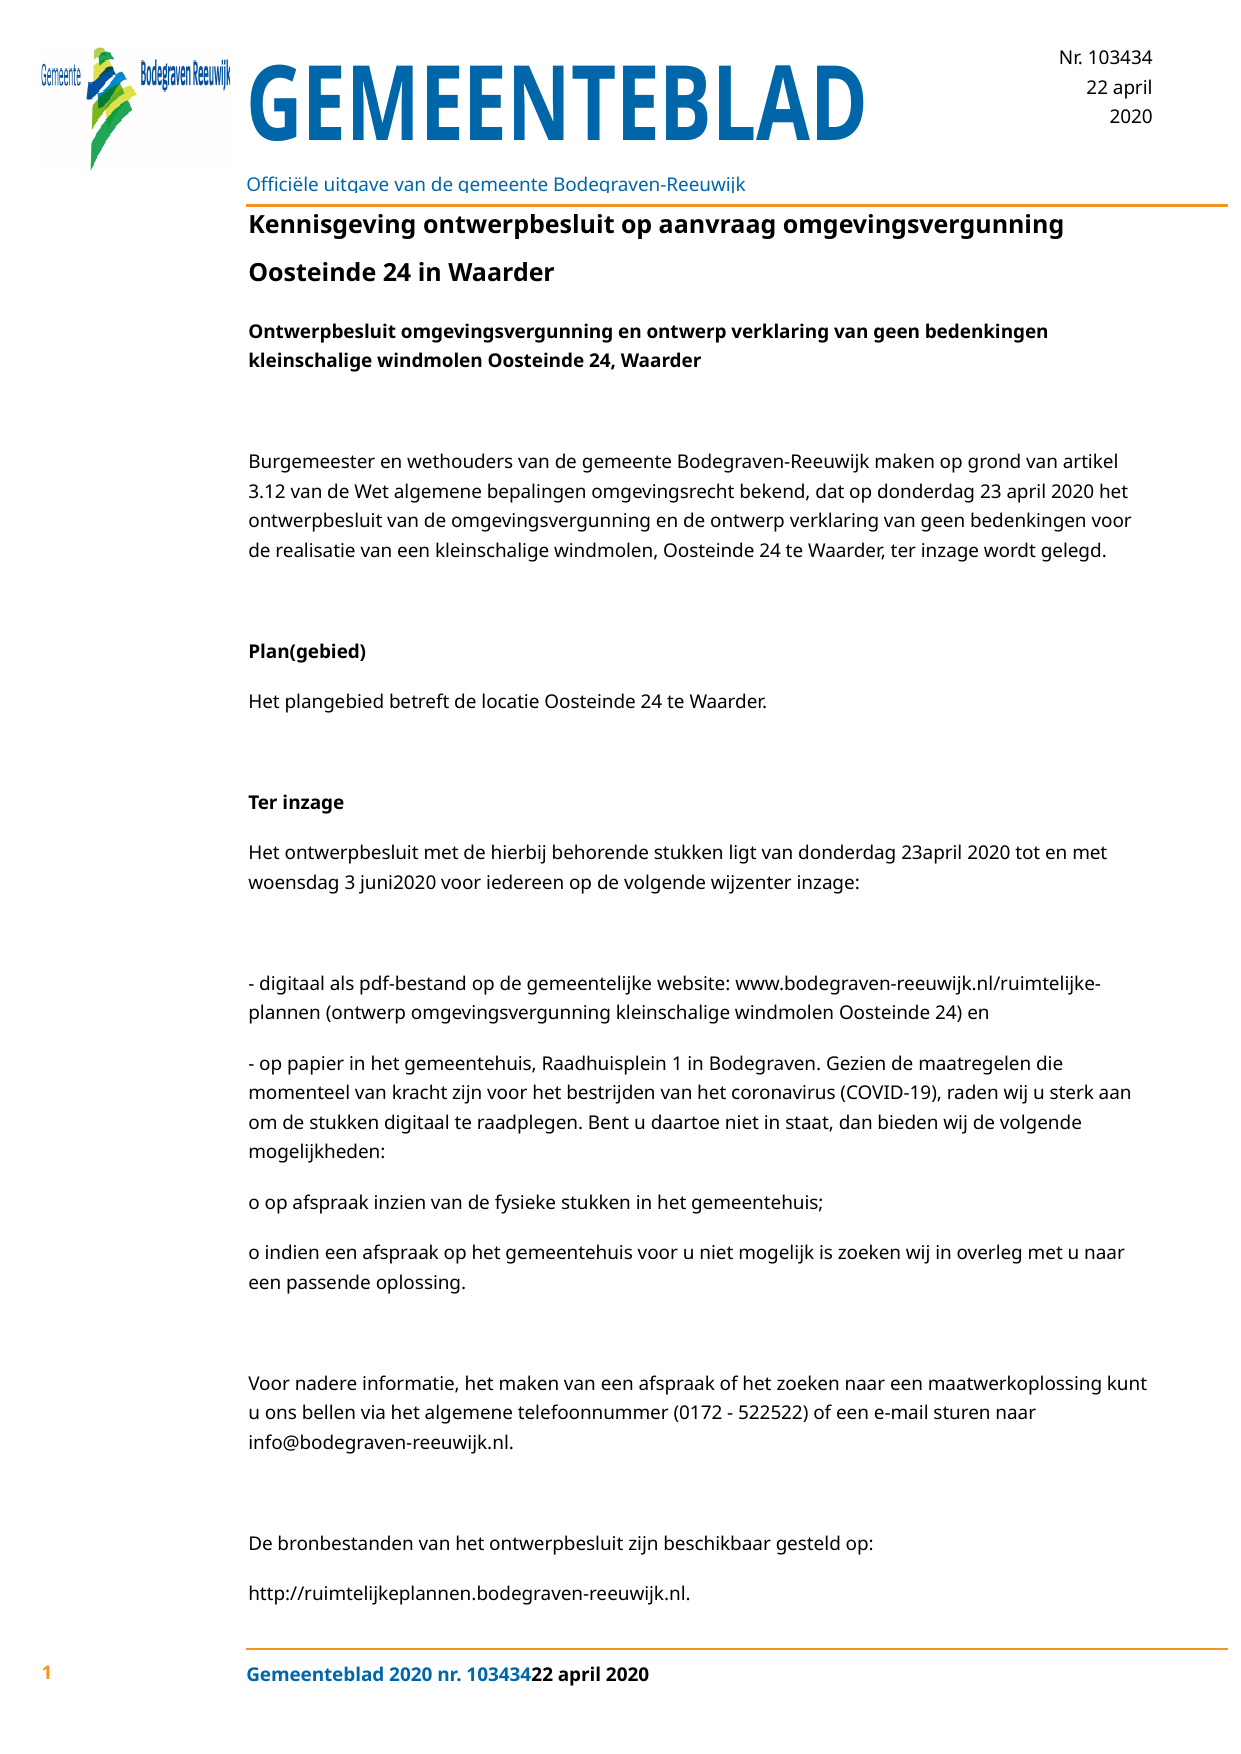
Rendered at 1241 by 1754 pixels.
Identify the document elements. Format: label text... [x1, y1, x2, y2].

text Ter inzage [248, 789, 1152, 815]
text - digitaal als pdf-bestand op de gemeentelijke website: www.bodegraven-reeuwijk.nl/ruimtelijke-plannen (ontwerp omgevingsvergunning kleinschalige windmolen Oosteinde 24) en [248, 970, 1152, 1025]
text Het ontwerpbesluit met de hierbij behorende stukken ligt van donderdag 23april 2020 tot en met woensdag 3 juni2020 voor iedereen op de volgende wijzenter inzage: [248, 839, 1152, 895]
text Kennisgeving ontwerpbesluit op aanvraag omgevingsvergunning Oosteinde 24 in Waarder [248, 207, 1152, 288]
picture [41, 47, 231, 172]
text o indien een afspraak op het gemeentehuis voor u niet mogelijk is zoeken wij in overleg met u naar een passende oplossing. [248, 1239, 1152, 1295]
text o op afspraak inzien van de fysieke stukken in het gemeentehuis; [248, 1189, 1152, 1215]
text Burgemeester en wethouders van de gemeente Bodegraven-Reeuwijk maken op grond van artikel 3.12 van de Wet algemene bepalingen omgevingsrecht bekend, dat op donderdag 23 april 2020 het ontwerpbesluit van de omgevingsvergunning en de ontwerp verklaring van geen bedenkingen voor de realisatie van een kleinschalige windmolen, Oosteinde 24 te Waarder, ter inzage wordt gelegd. [248, 448, 1152, 563]
text - op papier in het gemeentehuis, Raadhuisplein 1 in Bodegraven. Gezien de maatregelen die momenteel van kracht zijn voor het bestrijden van het coronavirus (COVID-19), raden wij u sterk aan om de stukken digitaal te raadplegen. Bent u daartoe niet in staat, dan bieden wij de volgende mogelijkheden: [248, 1050, 1152, 1164]
text Voor nadere informatie, het maken van een afspraak of het zoeken naar een maatwerkoplossing kunt u ons bellen via het algemene telefoonnummer (0172 - 522522) of een e-mail sturen naar info@bodegraven-reeuwijk.nl. [248, 1370, 1152, 1455]
text Ontwerpbesluit omgevingsvergunning en ontwerp verklaring van geen bedenkingen kleinschalige windmolen Oosteinde 24, Waarder [248, 318, 1152, 373]
text Plan(gebied) [248, 638, 1152, 664]
text De bronbestanden van het ontwerpbesluit zijn beschikbaar gesteld op: [248, 1530, 1152, 1556]
text http://ruimtelijkeplannen.bodegraven-reeuwijk.nl. [248, 1580, 1152, 1606]
text Het plangebied betreft de locatie Oosteinde 24 te Waarder. [248, 688, 1152, 714]
